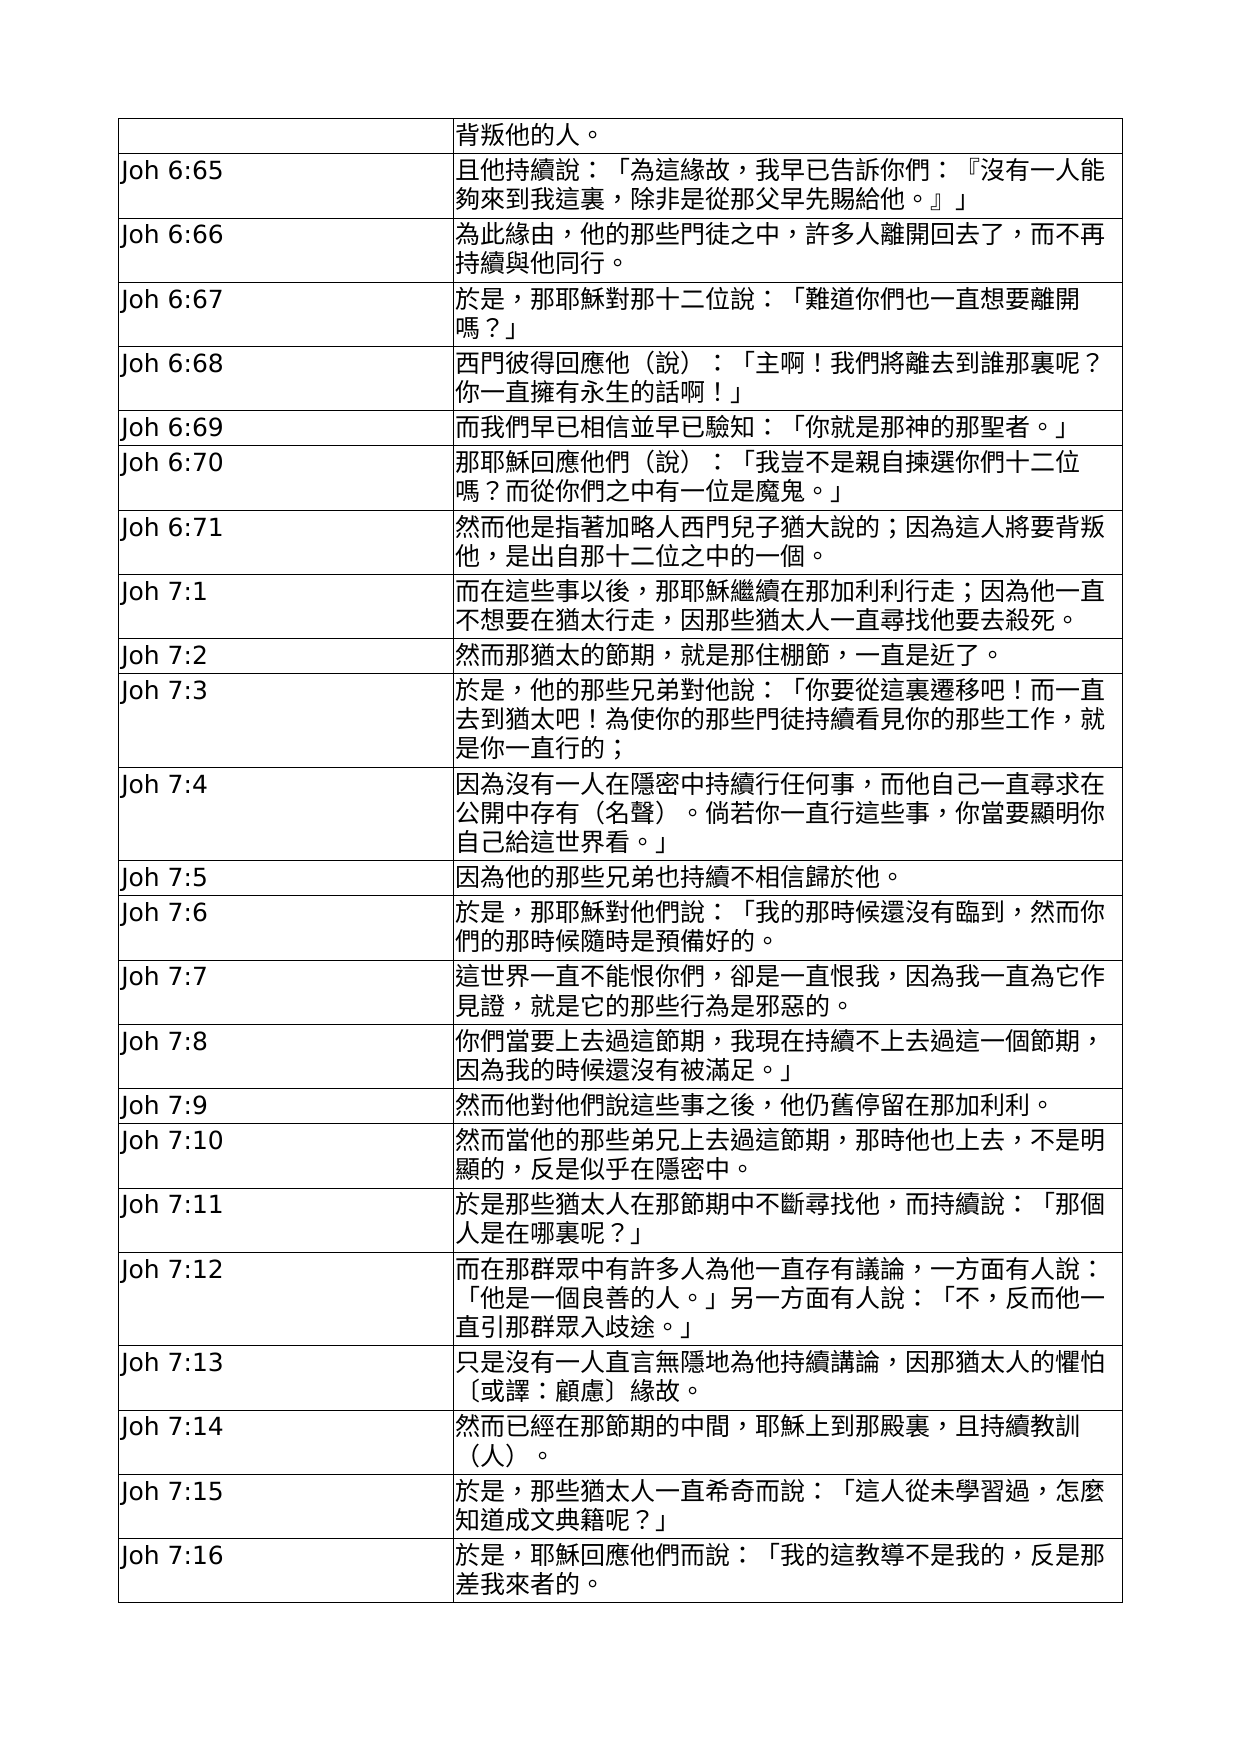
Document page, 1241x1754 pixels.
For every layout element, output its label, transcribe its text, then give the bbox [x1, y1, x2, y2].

table_cell 只是沒有一人直言無隱地為他持續講論，因那猶太人的懼怕〔或譯：顧慮〕緣故。 [454, 1346, 1122, 1409]
table_cell 因為他的那些兄弟也持續不相信歸於他。 [454, 861, 1122, 895]
table_cell 為此緣由，他的那些門徒之中，許多人離開回去了，而不再持續與他同行。 [454, 219, 1122, 282]
table_cell Joh 6:70 [119, 446, 453, 510]
table_cell 然而那猶太的節期，就是那住棚節，一直是近了。 [454, 639, 1122, 673]
table_cell 這世界一直不能恨你們，卻是一直恨我，因為我一直為它作見證，就是它的那些行為是邪惡的。 [454, 961, 1122, 1024]
table_cell 西門彼得回應他（說）：「主啊！我們將離去到誰那裏呢？你一直擁有永生的話啊！」 [454, 347, 1122, 410]
table_cell 於是，他的那些兄弟對他說：「你要從這裏遷移吧！而一直去到猶太吧！為使你的那些門徒持續看見你的那些工作，就是你一直行的； [454, 674, 1122, 767]
table_cell 且他持續說：「為這緣故，我早已告訴你們：『沒有一人能夠來到我這裏，除非是從那父早先賜給他。』」 [454, 154, 1122, 217]
table_cell 因為沒有一人在隱密中持續行任何事，而他自己一直尋求在公開中存有（名聲）。倘若你一直行這些事，你當要顯明你自己給這世界看。」 [454, 768, 1122, 860]
table_cell 你們當要上去過這節期，我現在持續不上去過這一個節期，因為我的時候還沒有被滿足。」 [454, 1025, 1122, 1088]
table_cell Joh 7:11 [119, 1189, 453, 1252]
table_cell 於是，那耶穌對那十二位說：「難道你們也一直想要離開嗎？」 [454, 283, 1122, 346]
table_cell Joh 7:12 [119, 1253, 453, 1345]
table_cell Joh 7:16 [119, 1539, 453, 1602]
table_cell Joh 6:71 [119, 511, 453, 574]
table_cell 而在這些事以後，那耶穌繼續在那加利利行走；因為他一直不想要在猶太行走，因那些猶太人一直尋找他要去殺死。 [454, 575, 1122, 638]
table_cell Joh 7:14 [119, 1411, 453, 1474]
table_cell 然而他對他們說這些事之後，他仍舊停留在那加利利。 [454, 1089, 1122, 1123]
table_cell Joh 7:15 [119, 1475, 453, 1538]
table_cell 然而他是指著加略人西門兒子猶大說的；因為這人將要背叛他，是出自那十二位之中的一個。 [454, 511, 1122, 574]
table_cell Joh 6:68 [119, 347, 453, 410]
table_cell Joh 7:5 [119, 861, 453, 895]
table_cell 於是那些猶太人在那節期中不斷尋找他，而持續說：「那個人是在哪裏呢？」 [454, 1189, 1122, 1252]
table_cell Joh 7:13 [119, 1346, 453, 1409]
table_cell 於是，耶穌回應他們而說：「我的這教導不是我的，反是那差我來者的。 [454, 1539, 1122, 1602]
table_cell Joh 7:6 [119, 896, 453, 959]
table_cell Joh 6:67 [119, 283, 453, 346]
table_cell 背叛他的人。 [454, 119, 1122, 153]
table_cell Joh 7:4 [119, 768, 453, 860]
table_cell 而我們早已相信並早已驗知：「你就是那神的那聖者。」 [454, 411, 1122, 445]
table_cell Joh 7:1 [119, 575, 453, 638]
table_cell 於是，那些猶太人一直希奇而說：「這人從未學習過，怎麼知道成文典籍呢？」 [454, 1475, 1122, 1538]
table_cell Joh 6:65 [119, 154, 453, 217]
table_cell Joh 6:69 [119, 411, 453, 445]
table_cell Joh 7:10 [119, 1124, 453, 1187]
table_cell Joh 7:7 [119, 961, 453, 1024]
table_cell Joh 7:9 [119, 1089, 453, 1123]
table_cell 然而已經在那節期的中間，耶穌上到那殿裏，且持續教訓（人）。 [454, 1411, 1122, 1474]
table_cell 然而當他的那些弟兄上去過這節期，那時他也上去，不是明顯的，反是似乎在隱密中。 [454, 1124, 1122, 1187]
table_cell 而在那群眾中有許多人為他一直存有議論，一方面有人說：「他是一個良善的人。」另一方面有人說：「不，反而他一直引那群眾入歧途。」 [454, 1253, 1122, 1345]
table_cell Joh 7:2 [119, 639, 453, 673]
table_cell 那耶穌回應他們（說）：「我豈不是親自揀選你們十二位嗎？而從你們之中有一位是魔鬼。」 [454, 446, 1122, 510]
table_cell Joh 6:66 [119, 219, 453, 282]
table_cell 於是，那耶穌對他們說：「我的那時候還沒有臨到，然而你們的那時候隨時是預備好的。 [454, 896, 1122, 959]
table_cell [119, 119, 453, 153]
table_cell Joh 7:3 [119, 674, 453, 767]
table_cell Joh 7:8 [119, 1025, 453, 1088]
